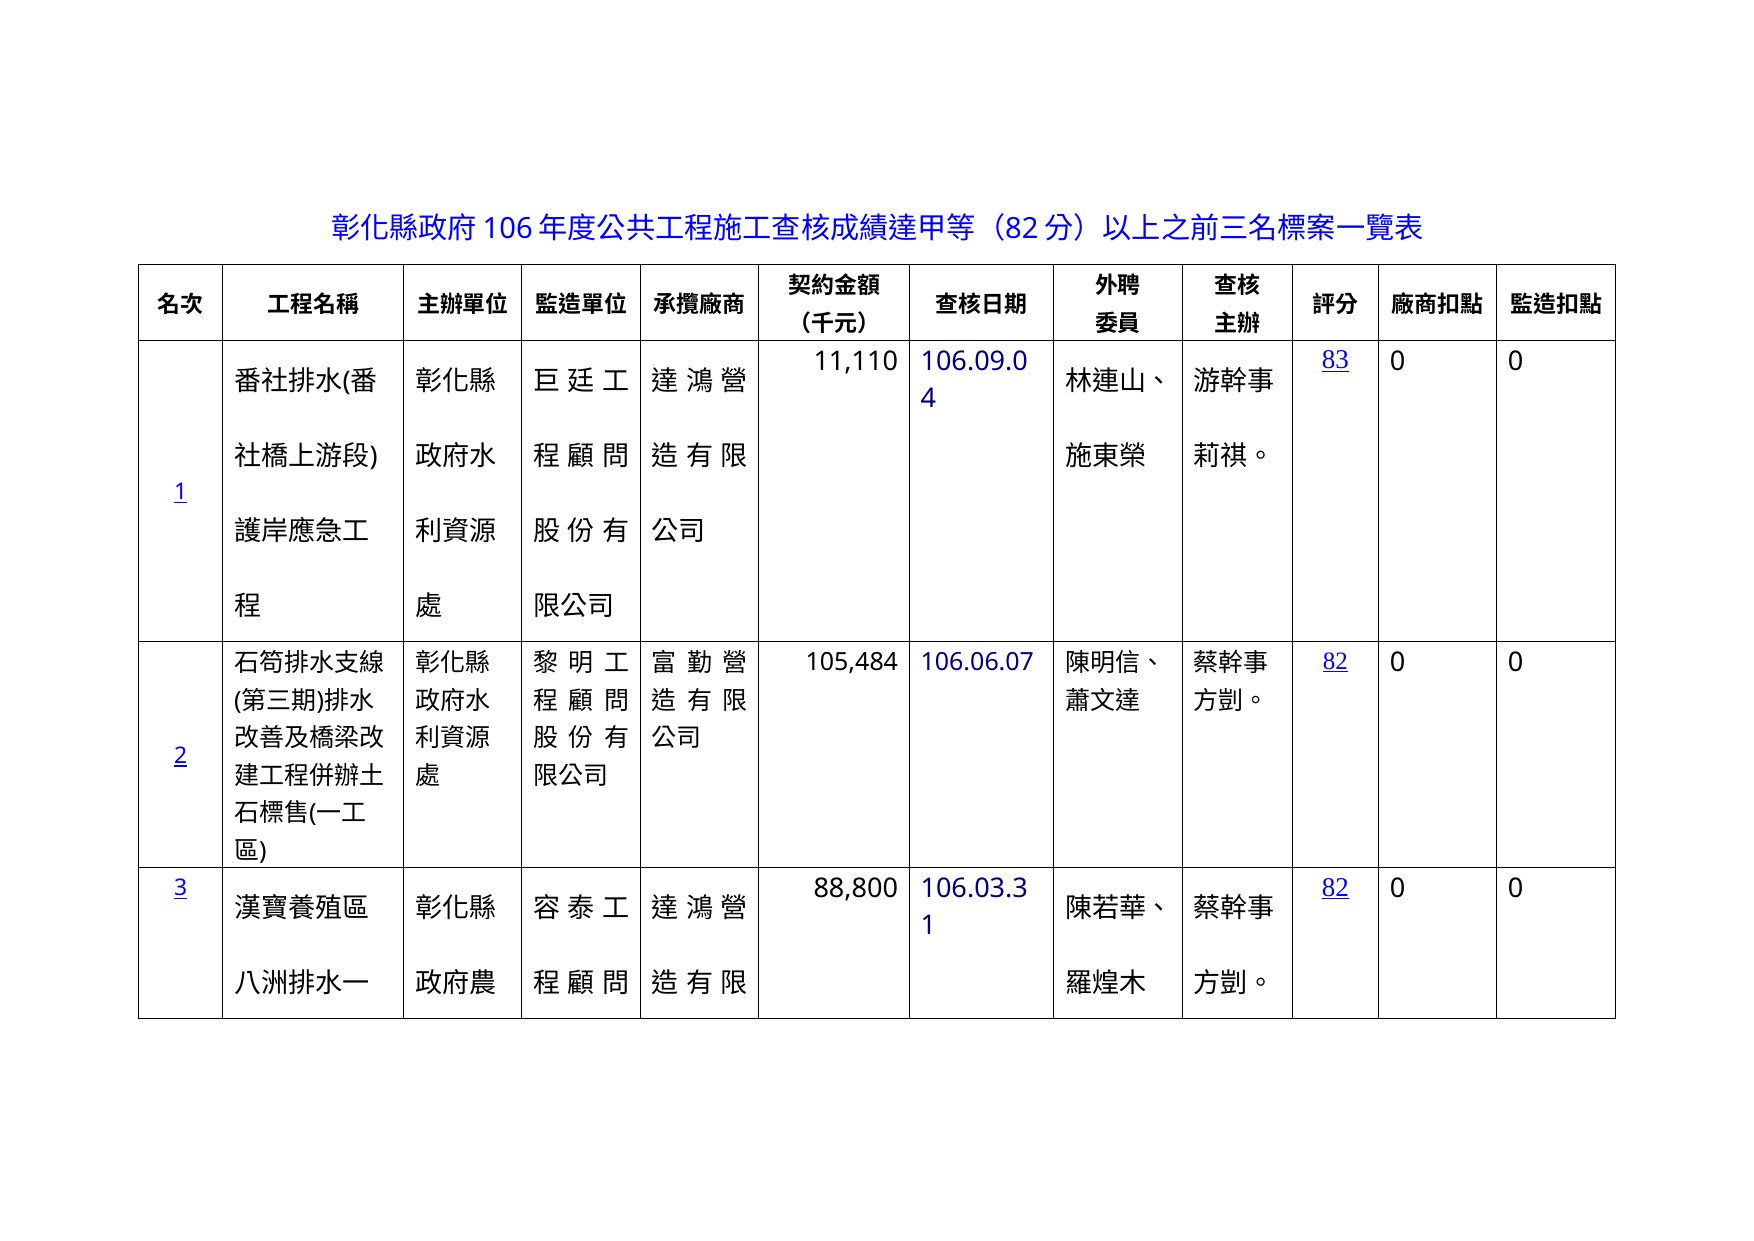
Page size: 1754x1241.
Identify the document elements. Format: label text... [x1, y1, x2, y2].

table_cell 106.09.04 [910, 341, 1053, 641]
table_cell 3 [139, 868, 222, 1018]
table_cell 82 [1293, 642, 1378, 867]
table_header 查核日期 [910, 265, 1053, 340]
table_cell 石笱排水支線(第三期)排水改善及橋梁改建工程併辦土石標售(一工區) [223, 642, 403, 867]
table_cell 1 [139, 341, 222, 641]
table_cell 106.03.31 [910, 868, 1053, 1018]
table_cell 82 [1293, 868, 1378, 1018]
table_header 承攬廠商 [641, 265, 758, 340]
table_cell 2 [139, 642, 222, 867]
table_cell 達鴻營造有限公司 [641, 341, 758, 641]
table_cell 0 [1497, 642, 1615, 867]
table_cell 彰化縣政府水利資源處 [404, 642, 521, 867]
table_cell 巨廷工程顧問股份有限公司 [522, 341, 640, 641]
table_header 名次 [139, 265, 222, 340]
table_header 外聘 委員 [1054, 265, 1182, 340]
table_header 查核 主辦 [1183, 265, 1292, 340]
table_cell 黎明工程顧問股份有限公司 [522, 642, 640, 867]
table_cell 88,800 [759, 868, 909, 1018]
table_header 契約金額 （千元） [759, 265, 909, 340]
table_header 監造單位 [522, 265, 640, 340]
table_cell 0 [1379, 868, 1496, 1018]
table_header 監造扣點 [1497, 265, 1615, 340]
table_header 主辦單位 [404, 265, 521, 340]
table_cell 0 [1497, 341, 1615, 641]
table_cell 106.06.07 [910, 642, 1053, 867]
table_header 工程名稱 [223, 265, 403, 340]
table_cell 漢寶養殖區八洲排水一 [223, 868, 403, 1018]
table_cell 達鴻營造有限 [641, 868, 758, 1018]
table_cell 林連山、施東榮 [1054, 341, 1182, 641]
table_cell 容泰工程顧問 [522, 868, 640, 1018]
table_cell 彰化縣政府水利資源處 [404, 341, 521, 641]
table_cell 陳明信、蕭文達 [1054, 642, 1182, 867]
table_cell 蔡幹事方剴。 [1183, 868, 1292, 1018]
text 彰化縣政府106年度公共工程施工查核成績達甲等（82分）以上之前三名標案一覽表 [150, 189, 1604, 264]
table_cell 番社排水(番社橋上游段)護岸應急工程 [223, 341, 403, 641]
text [1032, 96, 1162, 169]
table_cell 0 [1379, 642, 1496, 867]
table_cell 11,110 [759, 341, 909, 641]
table_cell 83 [1293, 341, 1378, 641]
table_header 廠商扣點 [1379, 265, 1496, 340]
table_cell 0 [1379, 341, 1496, 641]
table_cell 富勤營造有限公司 [641, 642, 758, 867]
table_cell 游幹事莉祺。 [1183, 341, 1292, 641]
table_header 評分 [1293, 265, 1378, 340]
table_cell 105,484 [759, 642, 909, 867]
table_cell 蔡幹事方剴。 [1183, 642, 1292, 867]
table_cell 彰化縣政府農 [404, 868, 521, 1018]
table_cell 0 [1497, 868, 1615, 1018]
table_cell 陳若華、羅煌木 [1054, 868, 1182, 1018]
